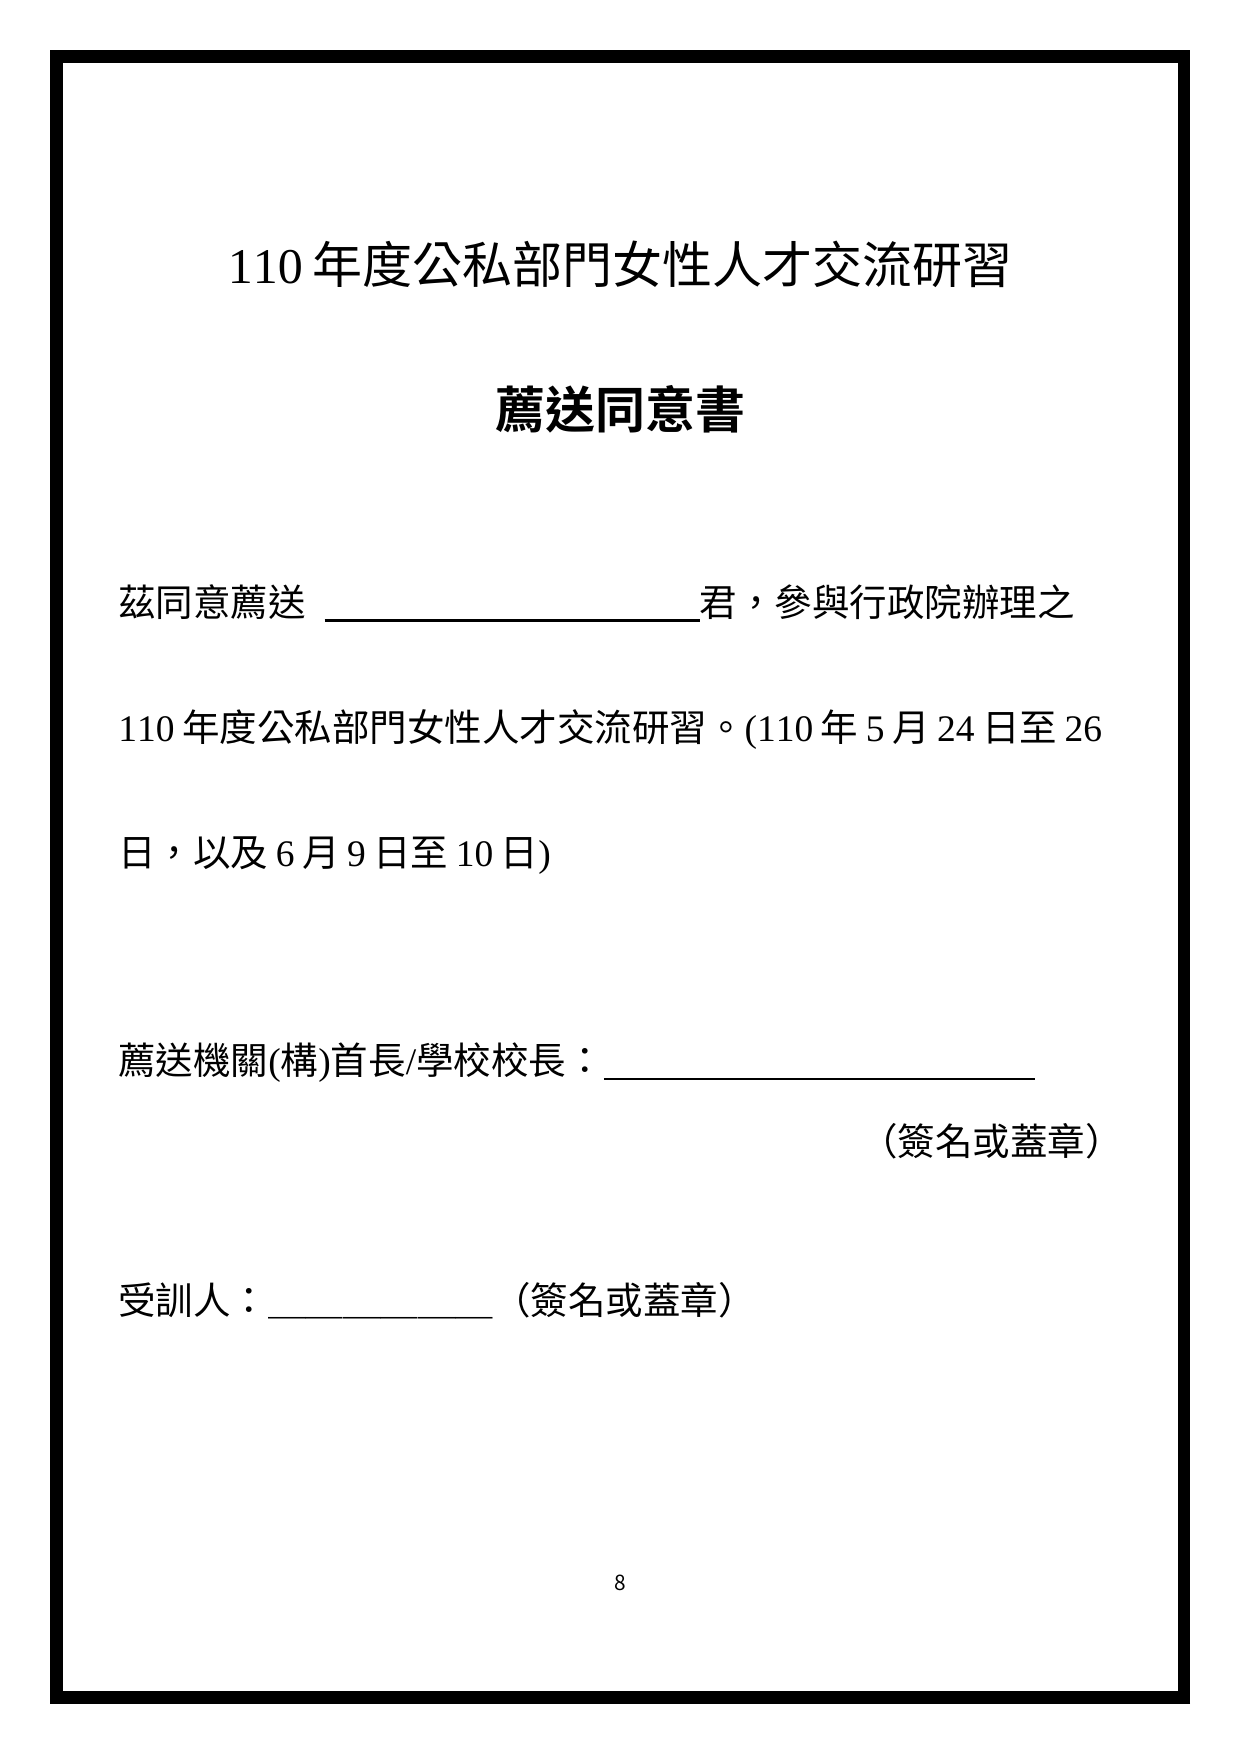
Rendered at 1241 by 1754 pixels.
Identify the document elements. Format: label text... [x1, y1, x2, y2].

text 薦送機關(構)首長/學校校長： [118, 1016, 1122, 1079]
text 薦送同意書 [118, 334, 1122, 459]
text （簽名或蓋章） [118, 1097, 1122, 1159]
text 茲同意薦送 君，參與行政院辦理之110年度公私部門女性人才交流研習。(110年5月24日至26日，以及6月9日至10日) [118, 558, 1122, 870]
text 110年度公私部門女性人才交流研習 [118, 189, 1122, 314]
text 受訓人：＿＿＿＿＿＿（簽名或蓋章） [118, 1257, 1122, 1319]
